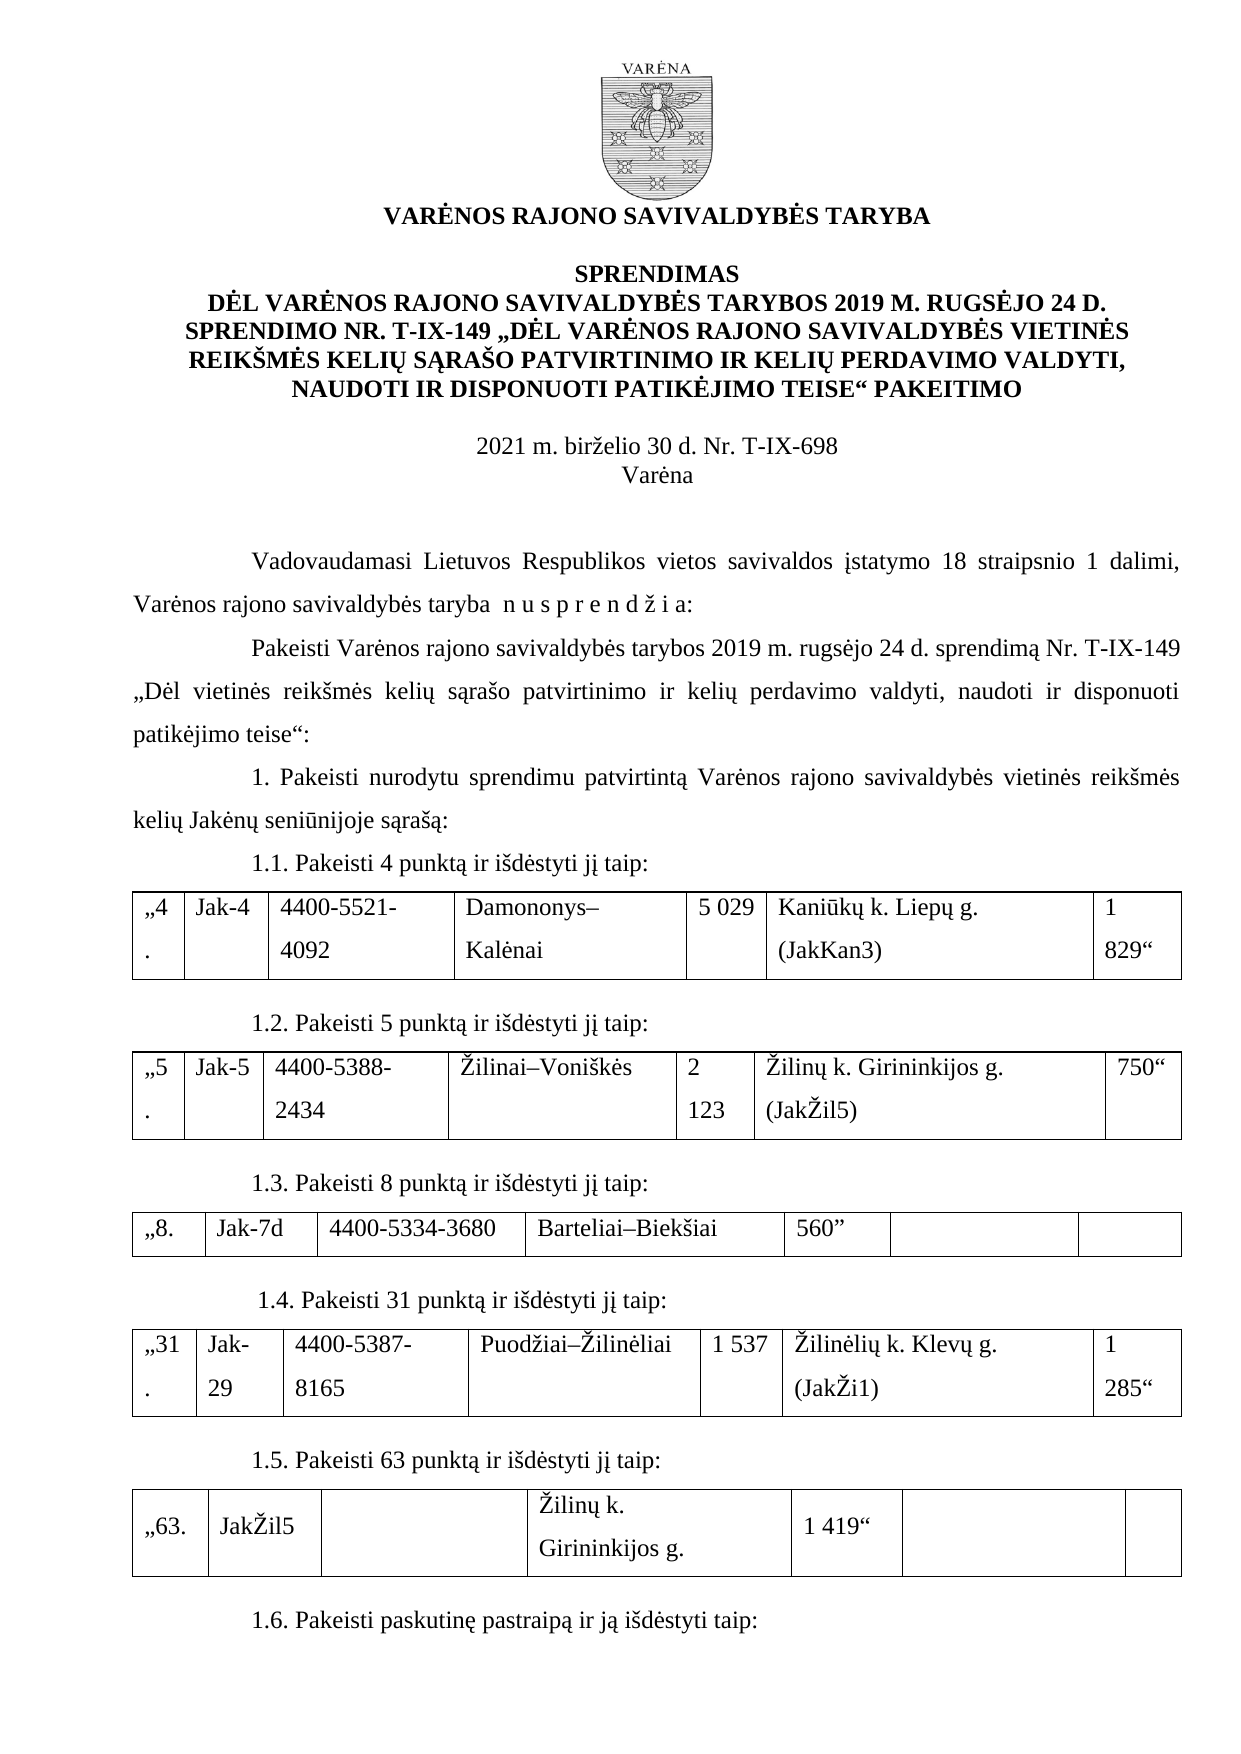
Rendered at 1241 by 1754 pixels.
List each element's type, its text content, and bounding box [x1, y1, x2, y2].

table_header „4. [133, 893, 184, 978]
table_header 2 123 [677, 1053, 754, 1139]
table_header 4400-5388-2434 [264, 1053, 448, 1139]
table_header Žilinų k. Girininkijos g. (JakŽil5) [755, 1053, 1105, 1139]
table_header 4400-5334-3680 [318, 1213, 525, 1256]
text Varėna [133, 460, 1181, 489]
text 1.2. Pakeisti 5 punktą ir išdėstyti jį taip: [133, 1008, 1181, 1037]
table_header 1 829“ [1094, 893, 1181, 978]
table_header Jak-4 [185, 893, 268, 978]
text DĖL VARĖNOS RAJONO SAVIVALDYBĖS TARYBOS 2019 M. RUGSĖJO 24 D. SPRENDIMO NR. T-IX-149 „DĖL Varėnos rajono savivaldybės VIETINĖS REIKŠMĖS KELIŲ SĄRAŠO PATVIRTINIMO IR KELIŲ PERDAVIMO VALDYTI, NAUDOTI IR DISPONUOTI PATIKĖJIMO TEISE“ PAKEITIMO [133, 288, 1181, 403]
table_header 560” [785, 1213, 890, 1256]
table_header Jak-29 [197, 1330, 283, 1416]
table_header 1 285“ [1094, 1330, 1181, 1416]
table_header [903, 1490, 1125, 1576]
text 1.4. Pakeisti 31 punktą ir išdėstyti jį taip: [133, 1285, 1181, 1314]
text 1.6. Pakeisti paskutinę pastraipą ir ją išdėstyti taip: [133, 1606, 1181, 1634]
text 2021 m. birželio 30 d. Nr. T-IX-698 [133, 431, 1181, 460]
table_header 5 029 [687, 893, 766, 978]
text SPRENDIMAS [133, 259, 1181, 288]
table_header 4400-5521-4092 [269, 893, 454, 978]
table_header [1079, 1213, 1181, 1256]
table_header [1126, 1490, 1181, 1576]
text 1. Pakeisti nurodytu sprendimu patvirtintą Varėnos rajono savivaldybės vietinės reikšmės kelių Jakėnų seniūnijoje sąrašą: [133, 762, 1181, 834]
table_header 1 419“ [792, 1490, 902, 1576]
text VARĖNOS RAJONO SAVIVALDYBĖS TARYBA [133, 201, 1181, 230]
table_header „5. [133, 1053, 184, 1139]
table_header Žilinėlių k. Klevų g. (JakŽi1) [783, 1330, 1093, 1416]
table_header Jak-5 [185, 1053, 263, 1139]
table_header Kaniūkų k. Liepų g. (JakKan3) [767, 893, 1093, 978]
table_header „8. [133, 1213, 205, 1256]
table_header Puodžiai–Žilinėliai [469, 1330, 700, 1416]
table_header [891, 1213, 1078, 1256]
table_header [322, 1490, 527, 1576]
table_header JakŽil5 [209, 1490, 321, 1576]
table_header 750“ [1106, 1053, 1181, 1139]
text Vadovaudamasi Lietuvos Respublikos vietos savivaldos įstatymo 18 straipsnio 1 dalimi, Varėnos rajono savivaldybės taryba n u s p r e n d ž i a: [133, 546, 1181, 618]
table_header Barteliai–Biekšiai [526, 1213, 784, 1256]
table_header 4400-5387-8165 [284, 1330, 468, 1416]
table_header 1 537 [701, 1330, 782, 1416]
table_header Damononys–Kalėnai [455, 893, 686, 978]
table_header „31. [133, 1330, 196, 1416]
text Pakeisti Varėnos rajono savivaldybės tarybos 2019 m. rugsėjo 24 d. sprendimą Nr. T-IX-149 „Dėl vietinės reikšmės kelių sąrašo patvirtinimo ir kelių perdavimo valdyti, naudoti ir disponuoti patikėjimo teise“: [133, 633, 1181, 748]
table_header Žilinų k. Girininkijos g. [528, 1490, 791, 1576]
table_header Jak-7d [206, 1213, 317, 1256]
text 1.5. Pakeisti 63 punktą ir išdėstyti jį taip: [133, 1446, 1181, 1474]
text 1.1. Pakeisti 4 punktą ir išdėstyti jį taip: [133, 848, 1181, 877]
text 1.3. Pakeisti 8 punktą ir išdėstyti jį taip: [133, 1168, 1181, 1197]
table_header Žilinai–Voniškės [449, 1053, 676, 1139]
table_header „63. [133, 1490, 208, 1576]
